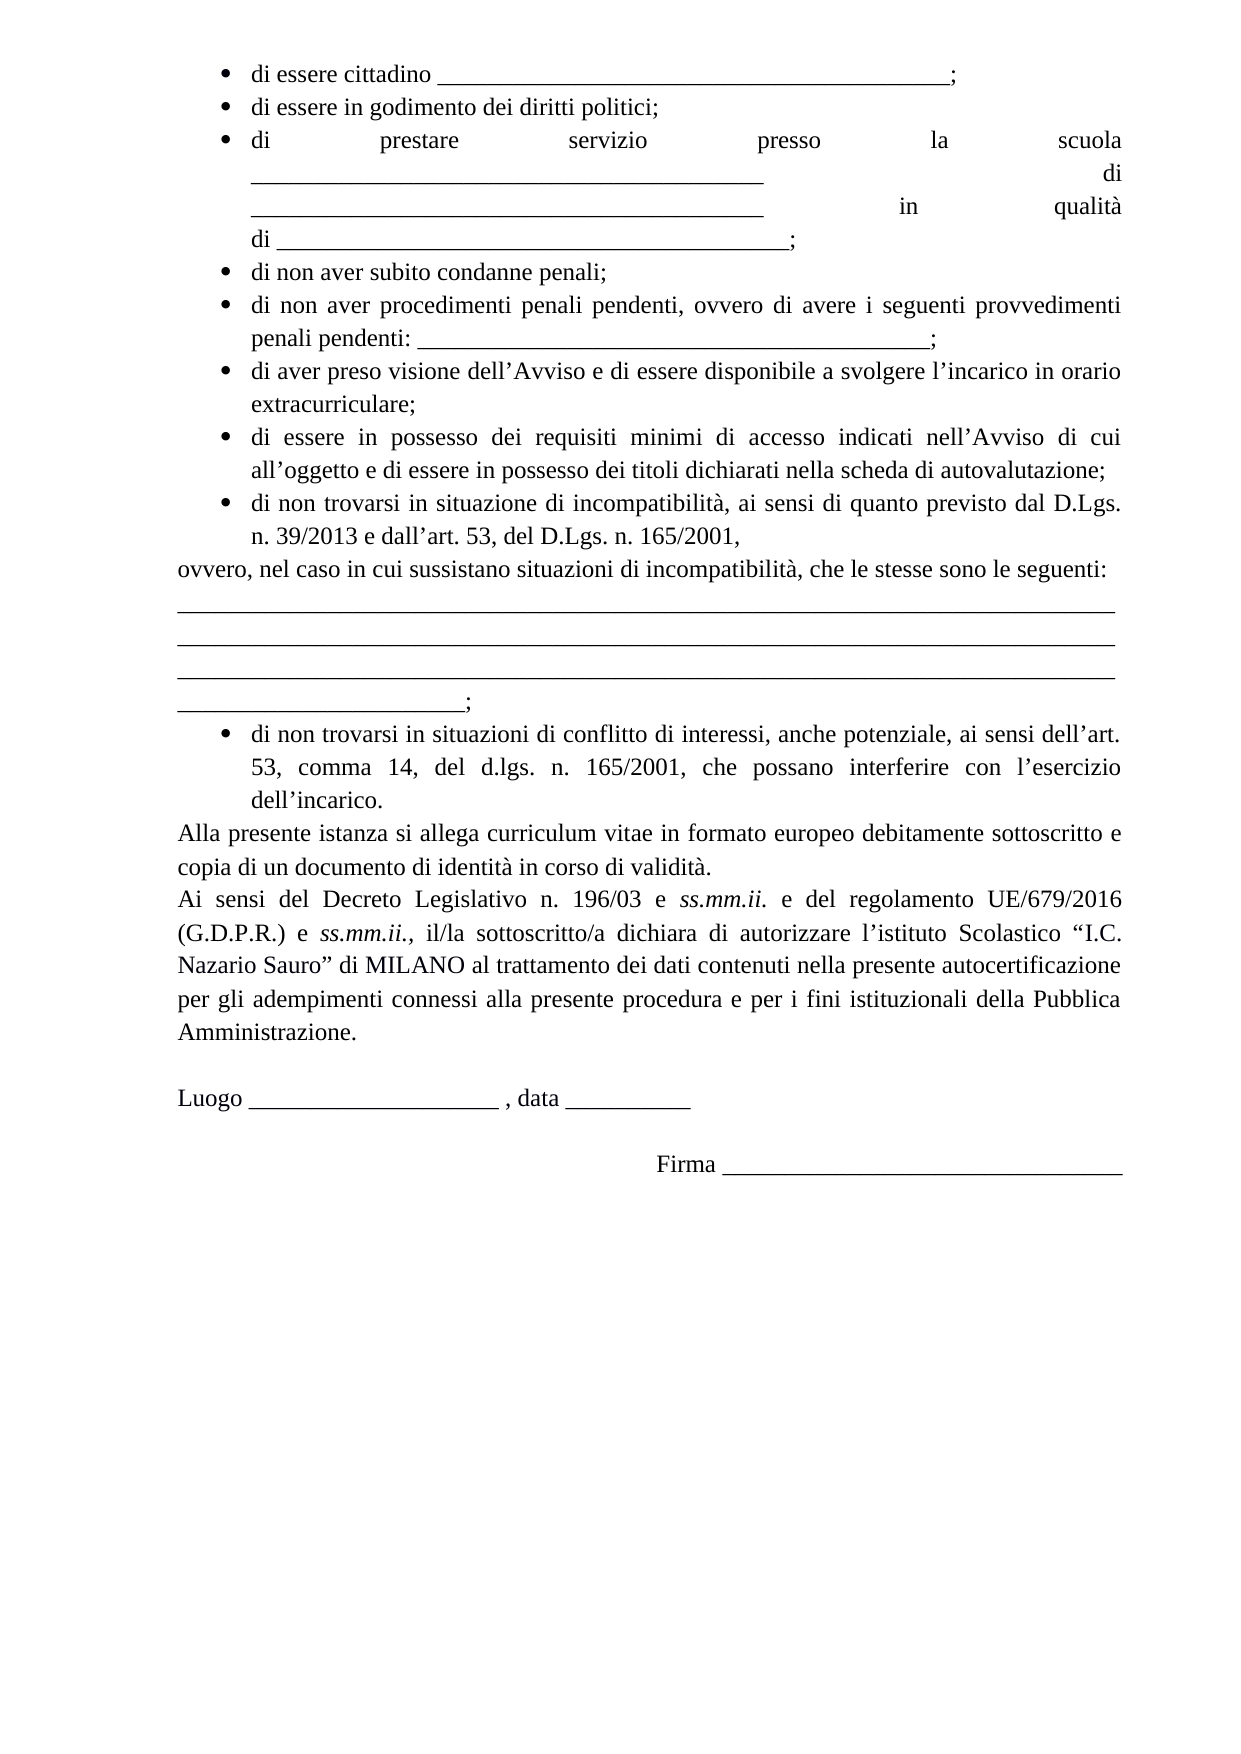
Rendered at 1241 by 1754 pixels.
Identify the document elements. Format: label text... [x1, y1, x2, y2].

text ovvero, nel caso in cui sussistano situazioni di incompatibilità, che le stesse sono le seguenti: [177, 554, 1122, 583]
text Alla presente istanza si allega curriculum vitae in formato europeo debitamente sottoscritto e copia di un documento di identità in corso di validità. [177, 818, 1122, 880]
list di essere in possesso dei requisiti minimi di accesso indicati nell’Avviso di cui all’oggetto e di essere in possesso dei titoli dichiarati nella scheda di autovalutazione; [221, 422, 1122, 484]
list di essere cittadino _________________________________________; [221, 59, 1122, 88]
list di non trovarsi in situazione di incompatibilità, ai sensi di quanto previsto dal D.Lgs. n. 39/2013 e dall’art. 53, del D.Lgs. n. 165/2001, [221, 488, 1122, 550]
list di non trovarsi in situazioni di conflitto di interessi, anche potenziale, ai sensi dell’art. 53, comma 14, del d.lgs. n. 165/2001, che possano interferire con l’esercizio dell’incarico. [221, 719, 1122, 814]
text Firma ________________________________ [177, 1116, 1122, 1177]
list di non aver subito condanne penali; [221, 257, 1122, 286]
list di aver preso visione dell’Avviso e di essere disponibile a svolgere l’incarico in orario extracurriculare; [221, 356, 1122, 418]
list di non aver procedimenti penali pendenti, ovvero di avere i seguenti provvedimenti penali pendenti: _________________________________________; [221, 290, 1122, 352]
list di essere in godimento dei diritti politici; [221, 92, 1122, 121]
text Luogo ____________________ , data __________ [177, 1050, 1122, 1111]
list di prestare servizio presso la scuola _________________________________________ di _________________________________________ in qualità di _________________________________________; [221, 125, 1122, 253]
text ________________________________________________________________________________________________________________________________________________________________________________________________________________________________________________________; [177, 587, 1122, 715]
text Ai sensi del Decreto Legislativo n. 196/03 e ss.mm.ii. e del regolamento UE/679/2016 (G.D.P.R.) e ss.mm.ii., il/la sottoscritto/a dichiara di autorizzare l’istituto Scolastico “I.C. Nazario Sauro” di MILANO al trattamento dei dati contenuti nella presente autocertificazione per gli adempimenti connessi alla presente procedura e per i fini istituzionali della Pubblica Amministrazione. [177, 884, 1122, 1045]
